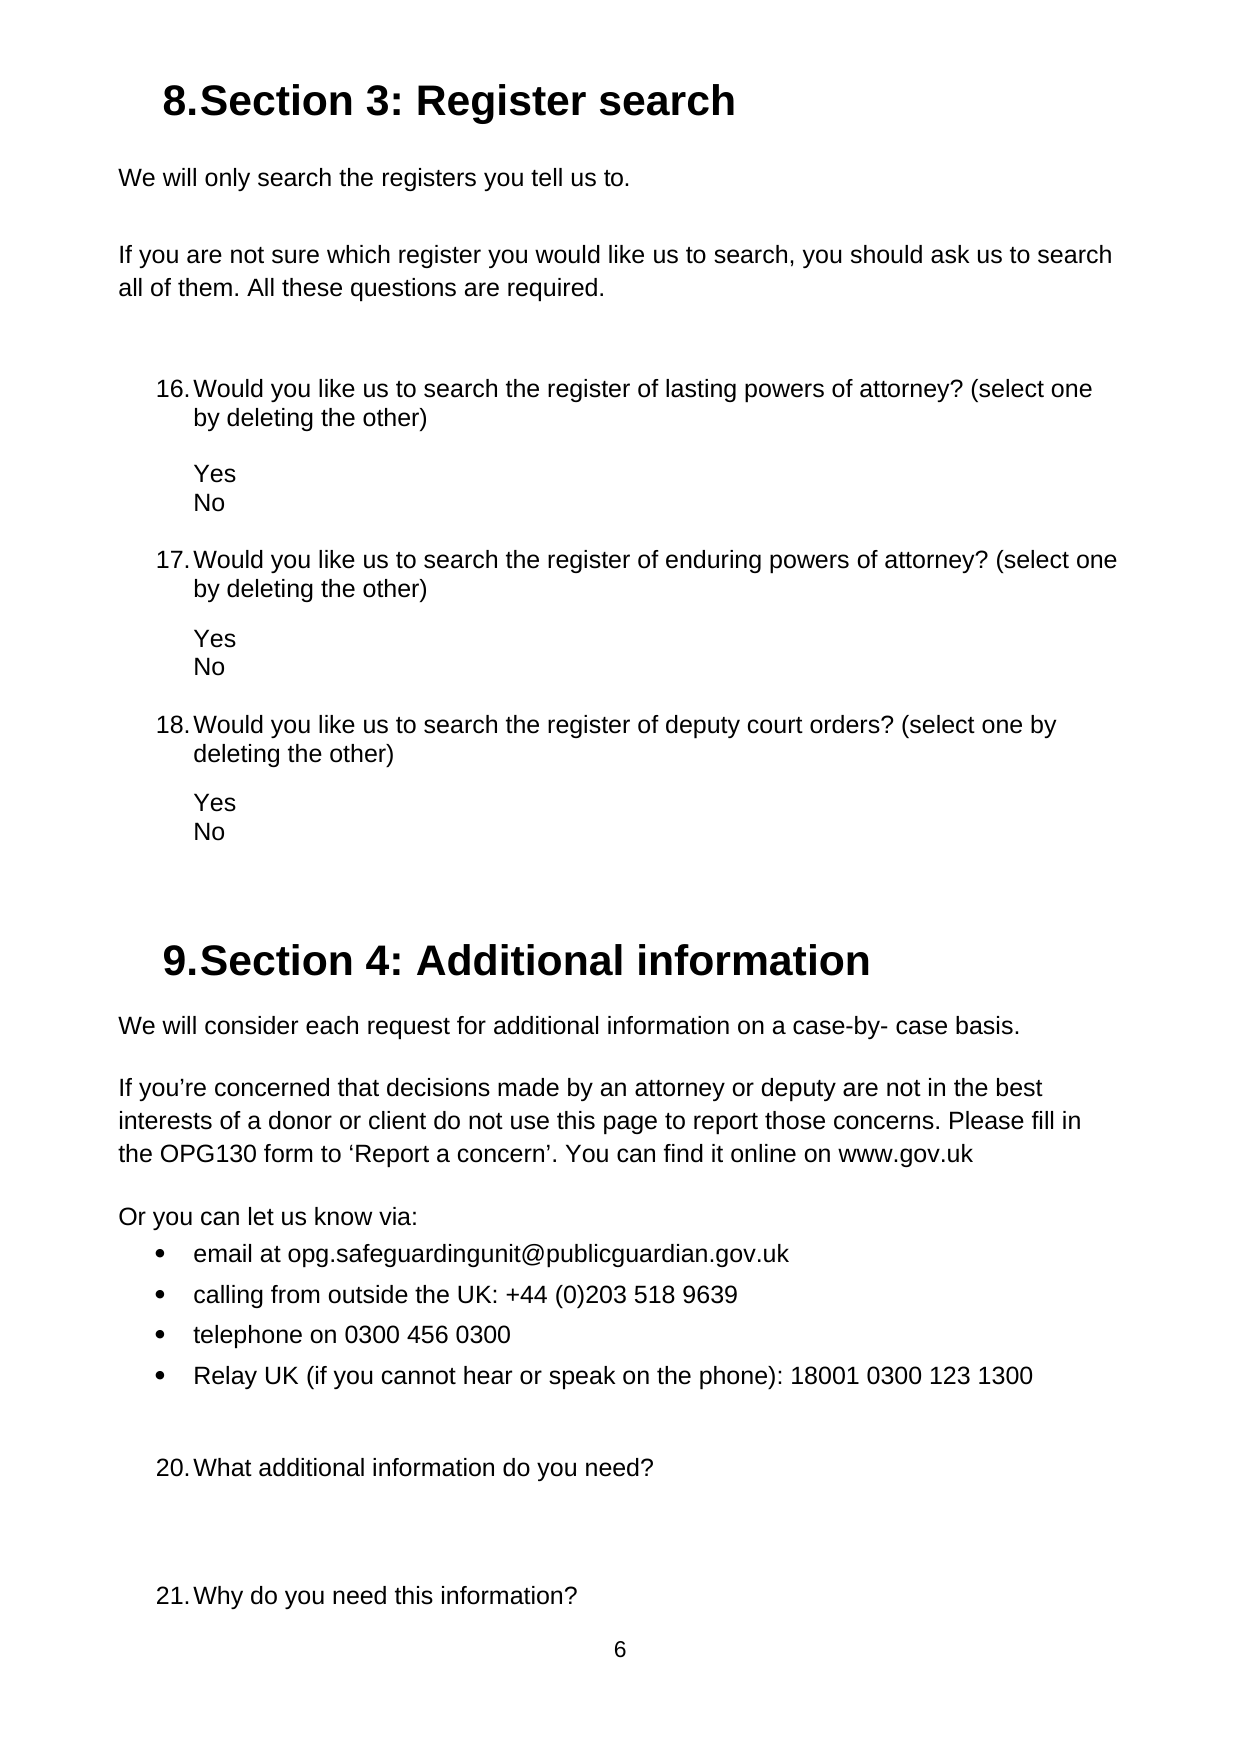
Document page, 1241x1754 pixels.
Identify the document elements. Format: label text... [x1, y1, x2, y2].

subtitle Section 4: Additional information [162, 935, 1122, 986]
text No [149, 652, 1122, 681]
text We will only search the registers you tell us to. [118, 163, 1122, 191]
text Yes [149, 459, 1122, 488]
text Or you can let us know via: [118, 1202, 1122, 1231]
list Why do you need this information? [156, 1581, 1122, 1609]
subtitle Section 3: Register search [162, 75, 1122, 126]
list Would you like us to search the register of deputy court orders? (select one by deleting the other) [156, 710, 1122, 767]
list What additional information do you need? [156, 1453, 1122, 1481]
list Would you like us to search the register of enduring powers of attorney? (select one by deleting the other) [156, 545, 1122, 603]
text No [149, 817, 1122, 846]
list telephone on 0300 456 0300 [156, 1321, 1122, 1349]
list email at opg.safeguardingunit@publicguardian.gov.uk [156, 1239, 1122, 1268]
text No [149, 488, 1122, 516]
list Relay UK (if you cannot hear or speak on the phone): 18001 0300 123 1300 [156, 1361, 1122, 1390]
list Would you like us to search the register of lasting powers of attorney? (select one by deleting the other) [156, 374, 1122, 432]
text Yes [149, 788, 1122, 817]
text If you are not sure which register you would like us to search, you should ask us to search all of them. All these questions are required. [118, 240, 1122, 302]
text Yes [149, 623, 1122, 652]
list calling from outside the UK: +44 (0)203 518 9639 [156, 1280, 1122, 1309]
text We will consider each request for additional information on a case-by- case basis. [118, 1011, 1122, 1039]
text If you’re concerned that decisions made by an attorney or deputy are not in the best interests of a donor or client do not use this page to report those concerns. Please fill in the OPG130 form to ‘Report a concern’. You can find it online on www.gov.uk [118, 1073, 1122, 1168]
